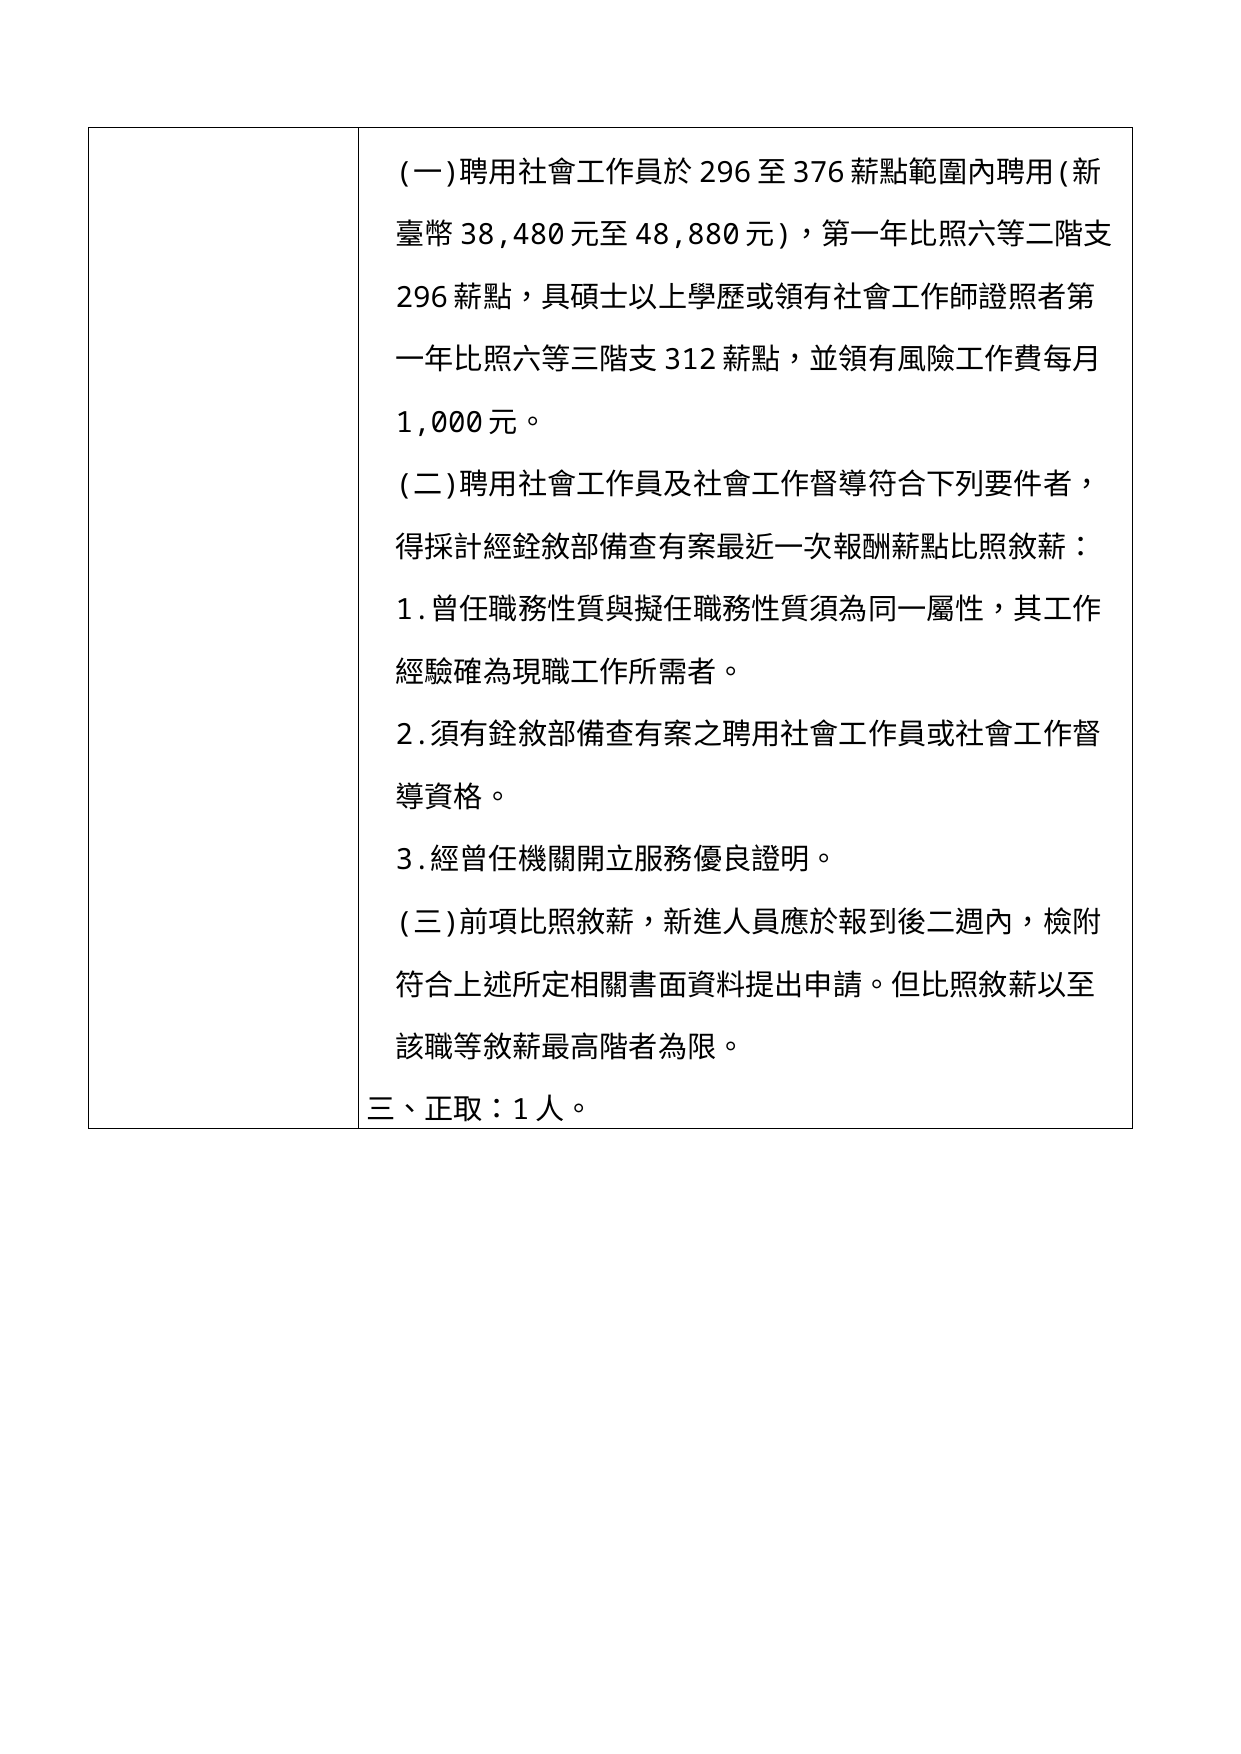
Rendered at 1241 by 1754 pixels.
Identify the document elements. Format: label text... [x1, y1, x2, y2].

table_cell (一)聘用社會工作員於296至376薪點範圍內聘用(新臺幣38,480元至48,880元)，第一年比照六等二階支296薪點，具碩士以上學歷或領有社會工作師證照者第一年比照六等三階支312薪點，並領有風險工作費每月1,000元。 (二)聘用社會工作員及社會工作督導符合下列要件者，得採計經銓敘部備查有案最近一次報酬薪點比照敘薪： 1.曾任職務性質與擬任職務性質須為同一屬性，其工作經驗確為現職工作所需者。 2.須有銓敘部備查有案之聘用社會工作員或社會工作督導資格。 3.經曾任機關開立服務優良證明。 (三)前項比照敘薪，新進人員應於報到後二週內，檢附符合上述所定相關書面資料提出申請。但比照敘薪以至該職等敘薪最高階者為限。 三、正取：1人。 [359, 128, 1132, 1128]
table_cell [89, 128, 358, 1128]
